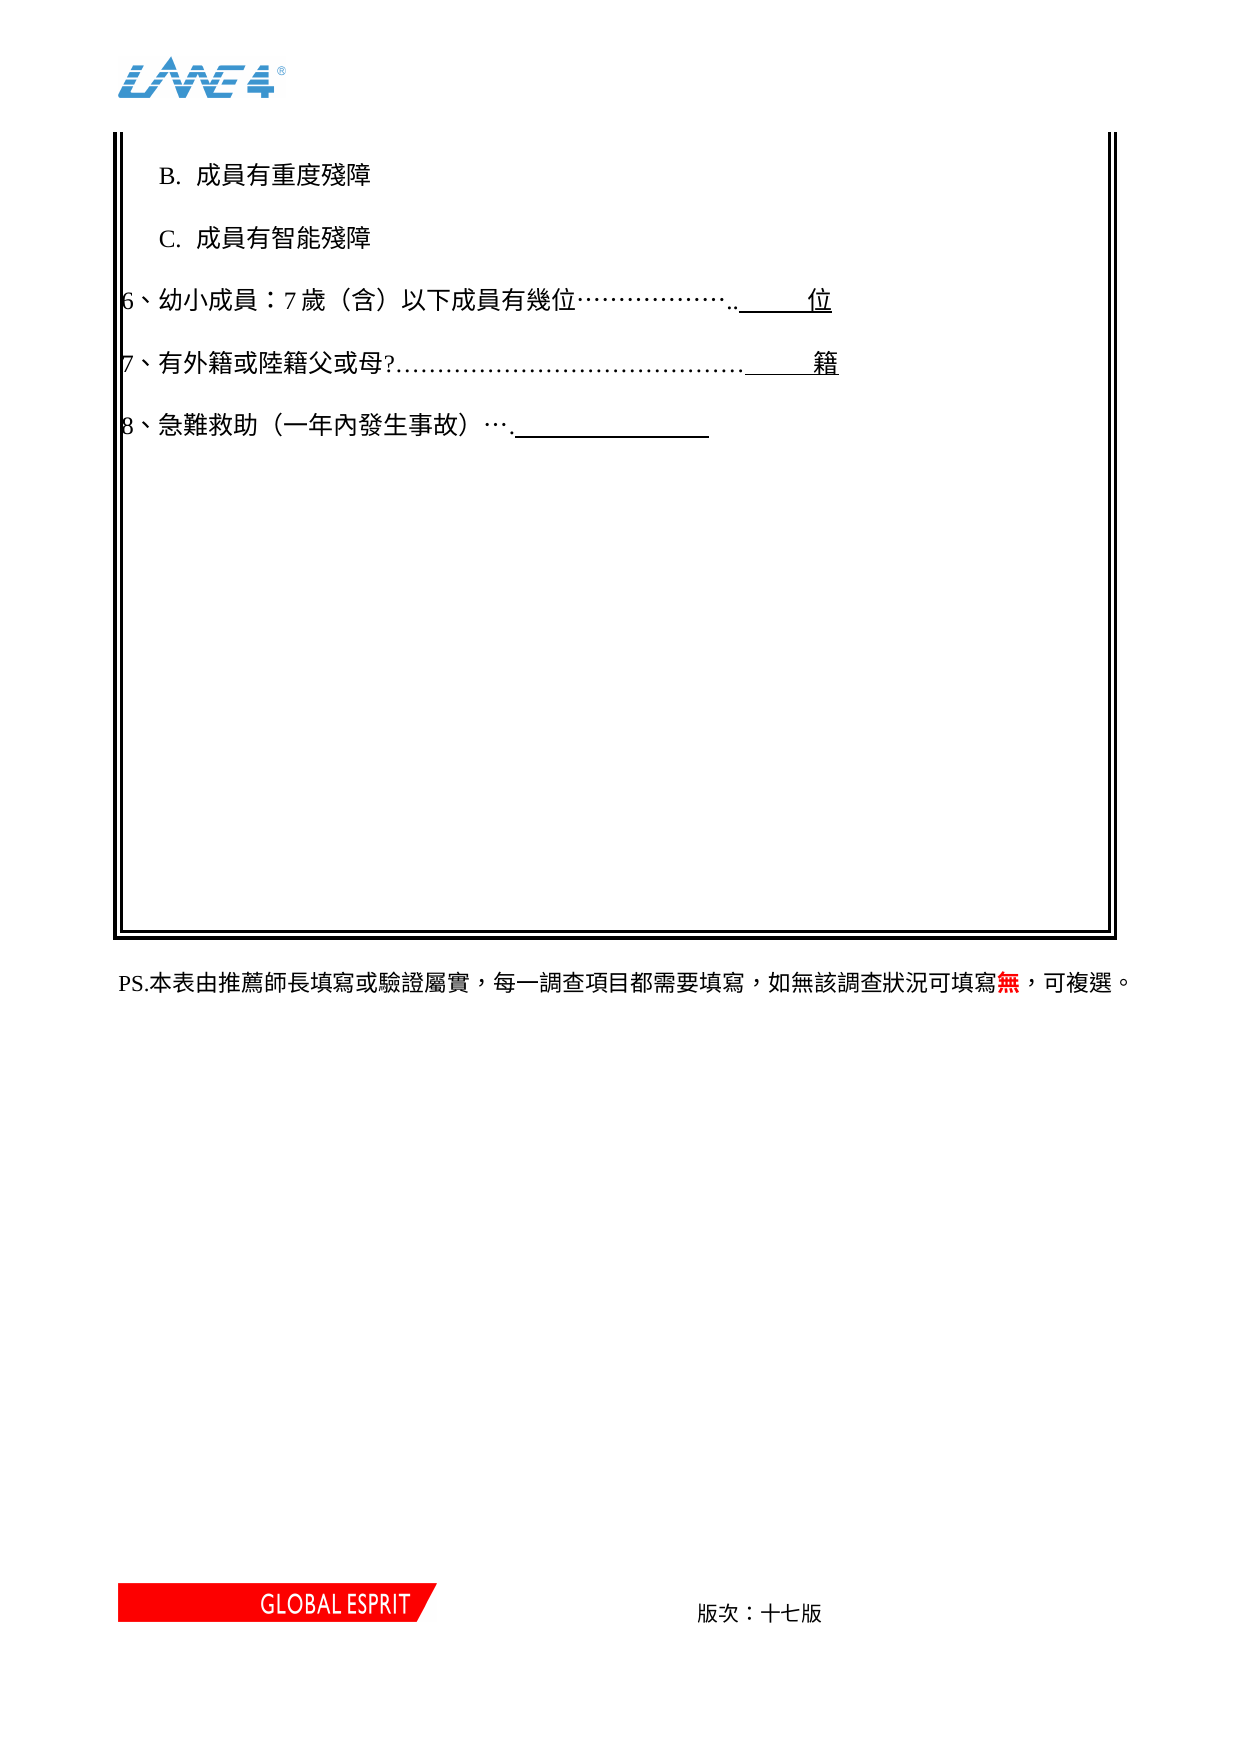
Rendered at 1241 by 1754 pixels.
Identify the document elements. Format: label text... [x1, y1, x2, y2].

text PS.本表由推薦師長填寫或驗證屬實，每一調查項目都需要填寫，如無該調查狀況可填寫無，可複選。 [118, 939, 1122, 1002]
table_cell 6、幼小成員：7歲（含）以下成員有幾位……………….. 位 [123, 257, 1108, 320]
table_cell 8、急難救助（一年內發生事故）…. [123, 382, 1108, 445]
table_cell 7、有外籍或陸籍父或母?…………………………………… 籍 [123, 320, 1108, 382]
table_cell [123, 445, 1108, 555]
table_cell 5、家庭成員健康狀況，成員有下列狀況……………項次 成員需要長期醫療照顧 成員有重度殘障 成員有智能殘障 [123, 132, 1108, 257]
table_cell [123, 555, 1108, 930]
